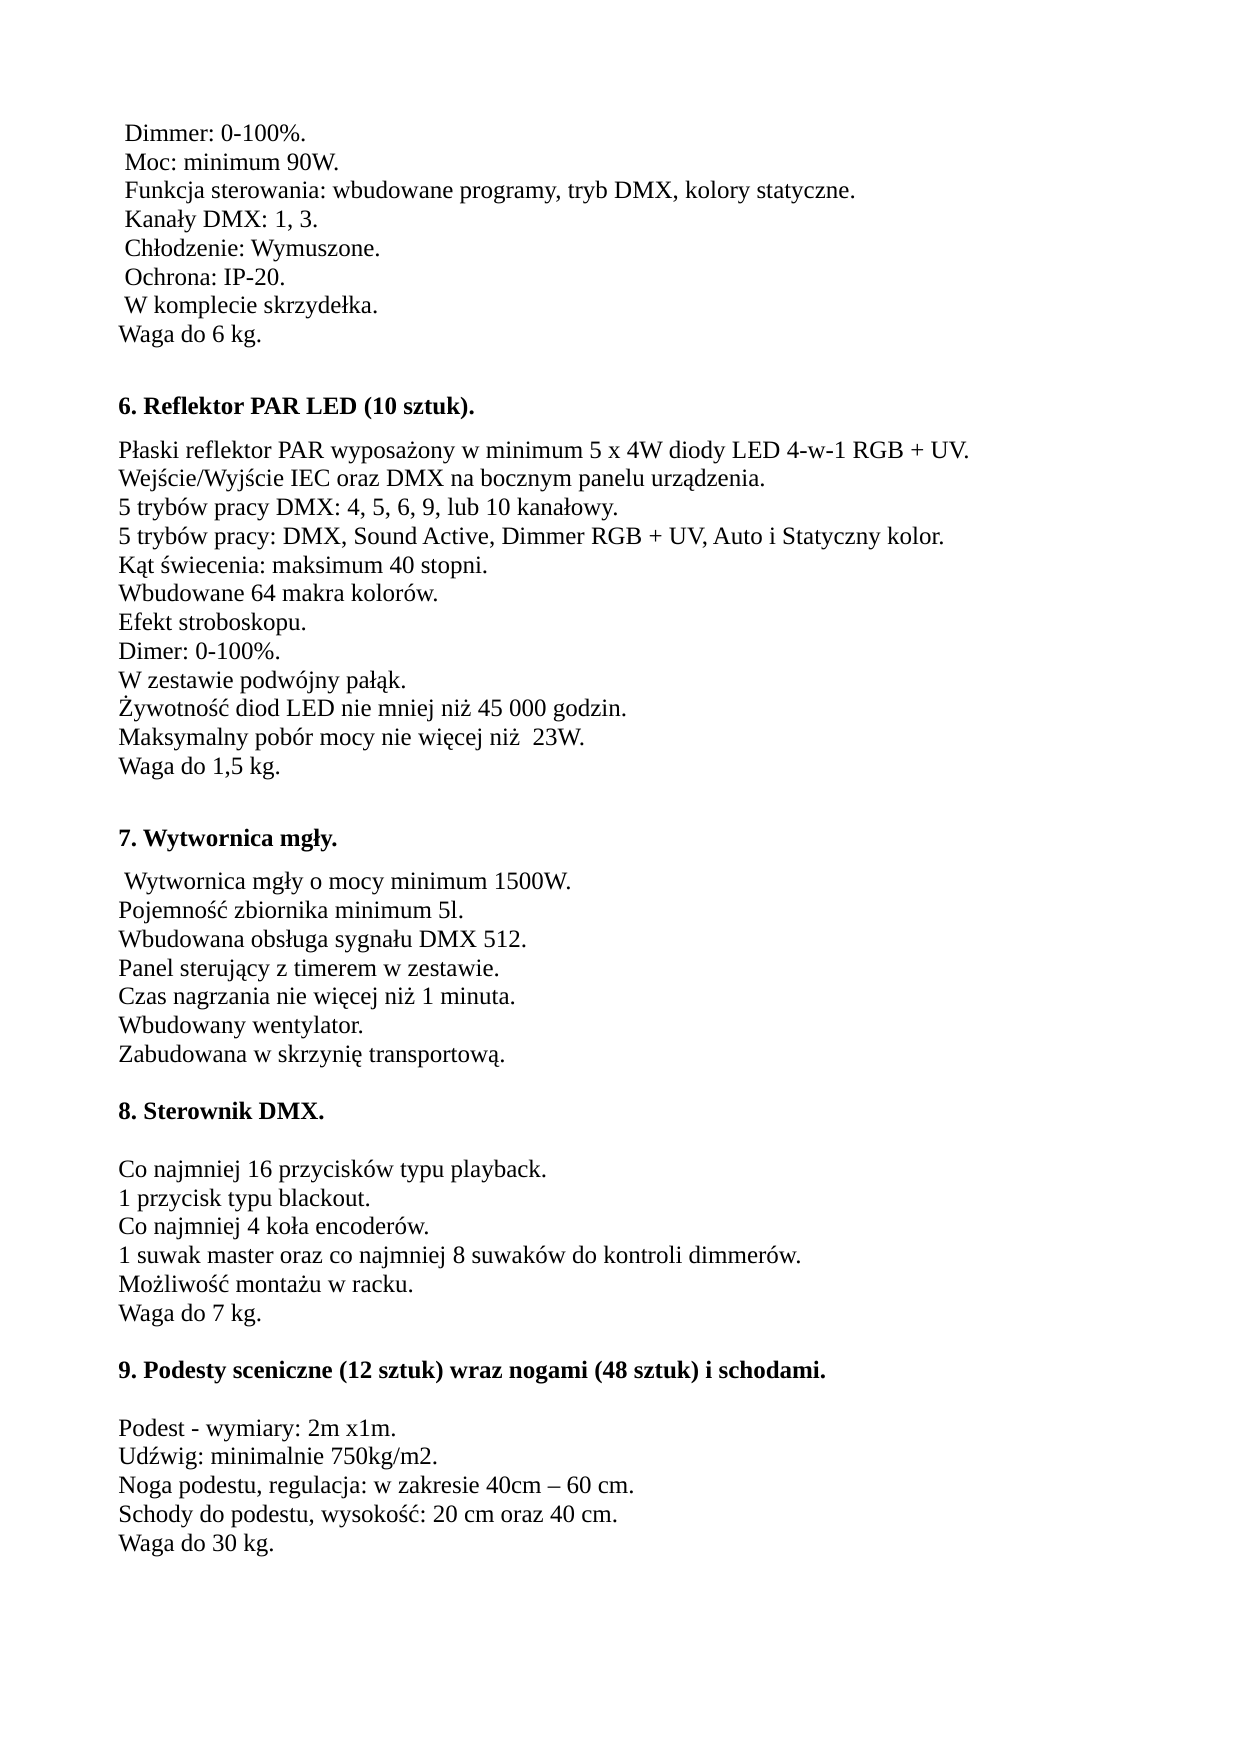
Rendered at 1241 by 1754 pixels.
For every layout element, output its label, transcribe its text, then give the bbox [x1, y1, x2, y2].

text Co najmniej 4 koła encoderów. [118, 1211, 1122, 1240]
text Czas nagrzania nie więcej niż 1 minuta. [118, 981, 1122, 1010]
text Wbudowana obsługa sygnału DMX 512. [118, 924, 1122, 953]
text Maksymalny pobór mocy nie więcej niż 23W. [118, 722, 1122, 751]
text 5 trybów pracy DMX: 4, 5, 6, 9, lub 10 kanałowy. [118, 492, 1122, 521]
text Ochrona: IP-20. [118, 262, 1122, 291]
text Moc: minimum 90W. [118, 147, 1122, 176]
text Co najmniej 16 przycisków typu playback. [118, 1154, 1122, 1183]
text Kanały DMX: 1, 3. [118, 204, 1122, 233]
text Waga do 7 kg. [118, 1298, 1122, 1326]
text Żywotność diod LED nie mniej niż 45 000 godzin. [118, 693, 1122, 722]
text Wytwornica mgły o mocy minimum 1500W. [118, 866, 1122, 895]
text Udźwig: minimalnie 750kg/m2. [118, 1441, 1122, 1470]
text Podest - wymiary: 2m x1m. [118, 1413, 1122, 1441]
text Schody do podestu, wysokość: 20 cm oraz 40 cm. [118, 1499, 1122, 1528]
text 6. Reflektor PAR LED (10 sztuk). [118, 391, 1122, 420]
text Możliwość montażu w racku. [118, 1269, 1122, 1298]
text 7. Wytwornica mgły. [118, 823, 1122, 852]
text Funkcja sterowania: wbudowane programy, tryb DMX, kolory statyczne. [118, 176, 1122, 204]
text Wbudowane 64 makra kolorów. [118, 578, 1122, 607]
text W komplecie skrzydełka. [118, 291, 1122, 319]
text Kąt świecenia: maksimum 40 stopni. [118, 550, 1122, 578]
text W zestawie podwójny pałąk. [118, 665, 1122, 693]
text Dimmer: 0-100%. [118, 118, 1122, 147]
text Efekt stroboskopu. [118, 607, 1122, 636]
text Płaski reflektor PAR wyposażony w minimum 5 x 4W diody LED 4-w-1 RGB + UV. [118, 435, 1122, 463]
text Wejście/Wyjście IEC oraz DMX na bocznym panelu urządzenia. [118, 463, 1122, 492]
text Waga do 6 kg. [118, 319, 1122, 348]
text 1 przycisk typu blackout. [118, 1183, 1122, 1211]
text Dimer: 0-100%. [118, 636, 1122, 665]
text Pojemność zbiornika minimum 5l. [118, 895, 1122, 924]
text 8. Sterownik DMX. [118, 1096, 1122, 1125]
text Zabudowana w skrzynię transportową. [118, 1039, 1122, 1068]
text Chłodzenie: Wymuszone. [118, 233, 1122, 262]
text Panel sterujący z timerem w zestawie. [118, 953, 1122, 981]
text 5 trybów pracy: DMX, Sound Active, Dimmer RGB + UV, Auto i Statyczny kolor. [118, 521, 1122, 550]
text Noga podestu, regulacja: w zakresie 40cm – 60 cm. [118, 1470, 1122, 1499]
text 1 suwak master oraz co najmniej 8 suwaków do kontroli dimmerów. [118, 1240, 1122, 1269]
text 9. Podesty sceniczne (12 sztuk) wraz nogami (48 sztuk) i schodami. [118, 1355, 1122, 1384]
text Wbudowany wentylator. [118, 1010, 1122, 1039]
text Waga do 1,5 kg. [118, 751, 1122, 780]
text Waga do 30 kg. [118, 1528, 1122, 1556]
